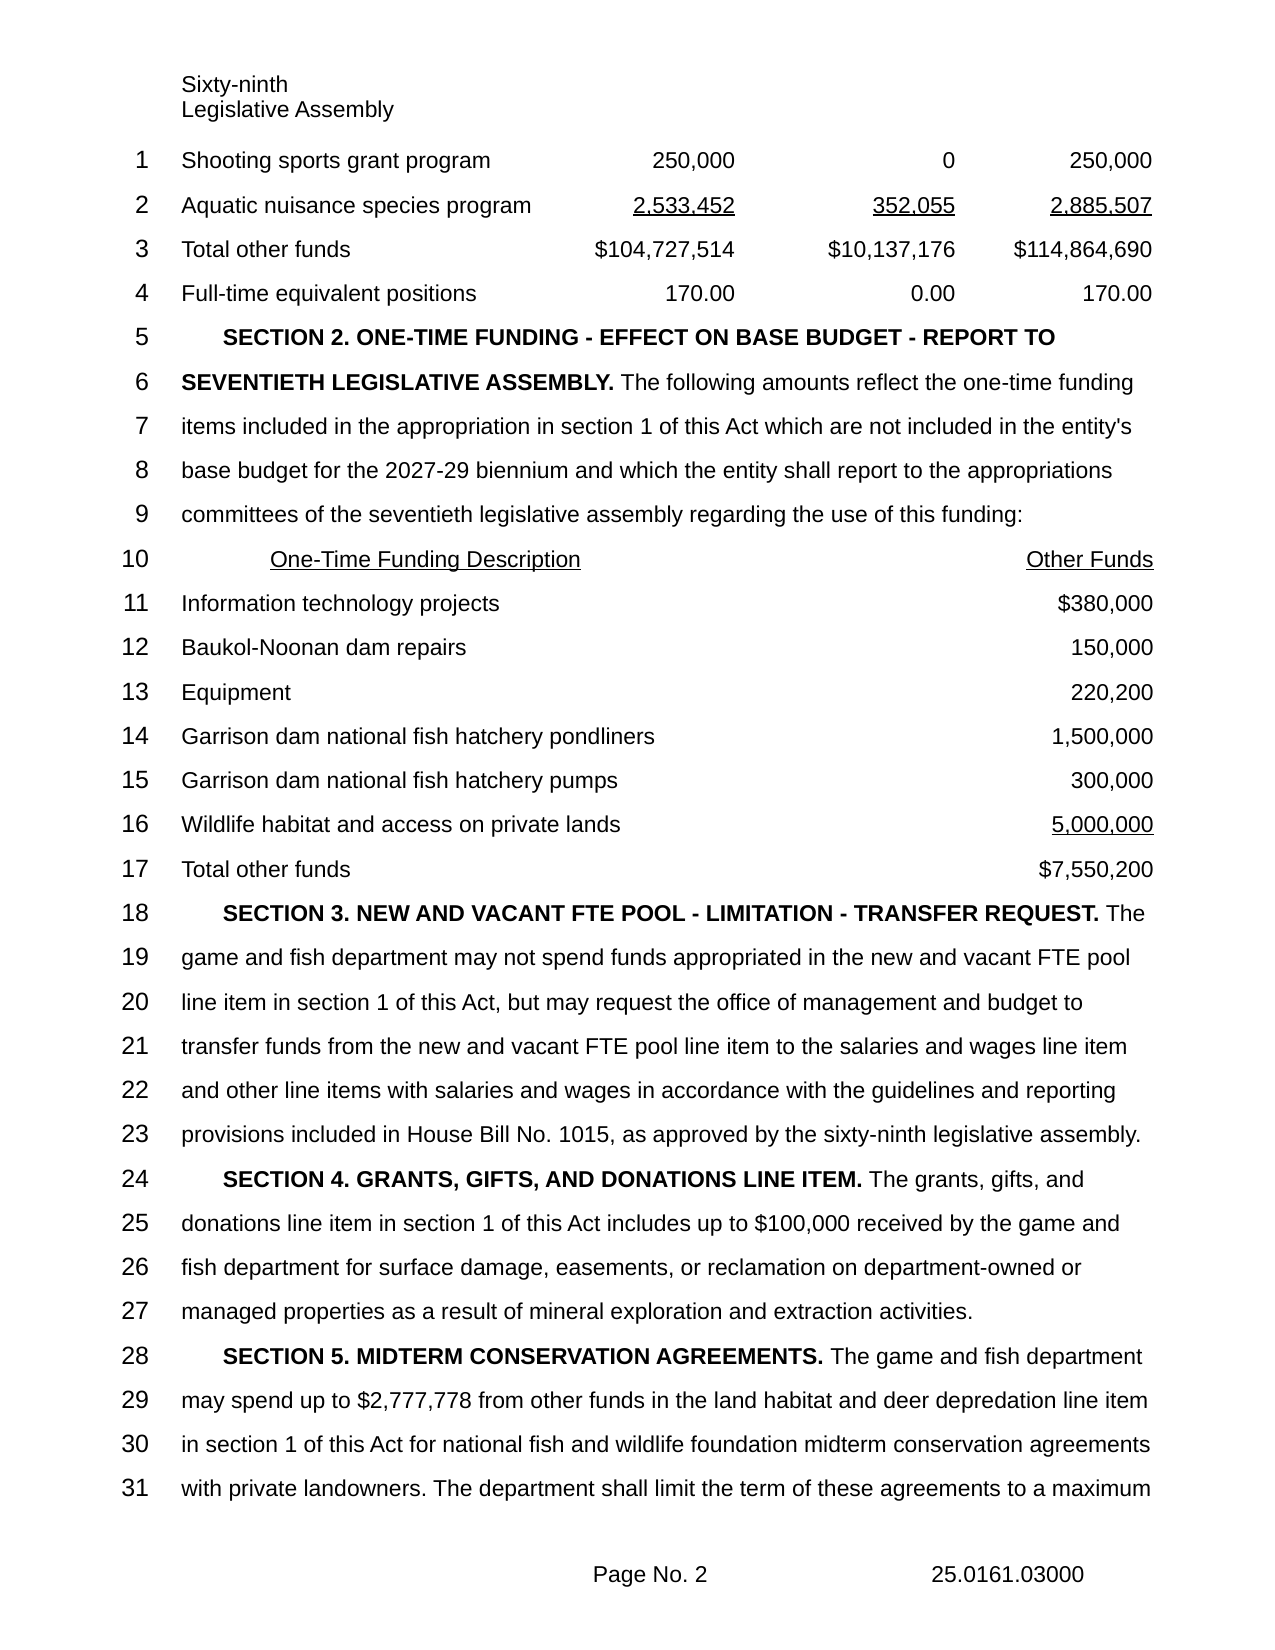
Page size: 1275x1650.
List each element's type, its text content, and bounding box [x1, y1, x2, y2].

text SECTION 4. GRANTS, GIFTS, AND DONATIONS LINE ITEM. The grants, gifts, and donations line item in section 1 of this Act includes up to $100,000 received by the game and fish department for surface damage, easements, or reclamation on department-owned or managed properties as a result of mineral exploration and extraction activities. [181, 1152, 1154, 1329]
text SECTION 5. MIDTERM CONSERVATION AGREEMENTS. The game and fish department may spend up to $2,777,778 from other funds in the land habitat and deer depredation line item in section 1 of this Act for national fish and wildlife foundation midterm conservation agreements with private landowners. The department shall limit the term of these agreements to a maximum [181, 1329, 1154, 1506]
text Shooting sports grant program 250,000 0 250,000 Aquatic nuisance species program 2,533,452 352,055 2,885,507 Total other funds $104,727,514 $10,137,176 $114,864,690 Full‑time equivalent positions 170.00 0.00 170.00 [181, 133, 1154, 310]
text SECTION 3. NEW AND VACANT FTE POOL - LIMITATION - TRANSFER REQUEST. The game and fish department may not spend funds appropriated in the new and vacant FTE pool line item in section 1 of this Act, but may request the office of management and budget to transfer funds from the new and vacant FTE pool line item to the salaries and wages line item and other line items with salaries and wages in accordance with the guidelines and reporting provisions included in House Bill No. 1015, as approved by the sixty-ninth legislative assembly. [181, 886, 1154, 1152]
text One-Time Funding Description Other Funds Information technology projects $380,000 Baukol-Noonan dam repairs 150,000 Equipment 220,200 Garrison dam national fish hatchery pondliners 1,500,000 Garrison dam national fish hatchery pumps 300,000 Wildlife habitat and access on private lands 5,000,000 Total other funds $7,550,200 [181, 532, 1154, 886]
text SECTION 2. ONE‑TIME FUNDING - EFFECT ON BASE BUDGET - REPORT TO SEVENTIETH LEGISLATIVE ASSEMBLY. The following amounts reflect the one‑time funding items included in the appropriation in section 1 of this Act which are not included in the entity's base budget for the 2027‑29 biennium and which the entity shall report to the appropriations committees of the seventieth legislative assembly regarding the use of this funding: [181, 310, 1154, 532]
